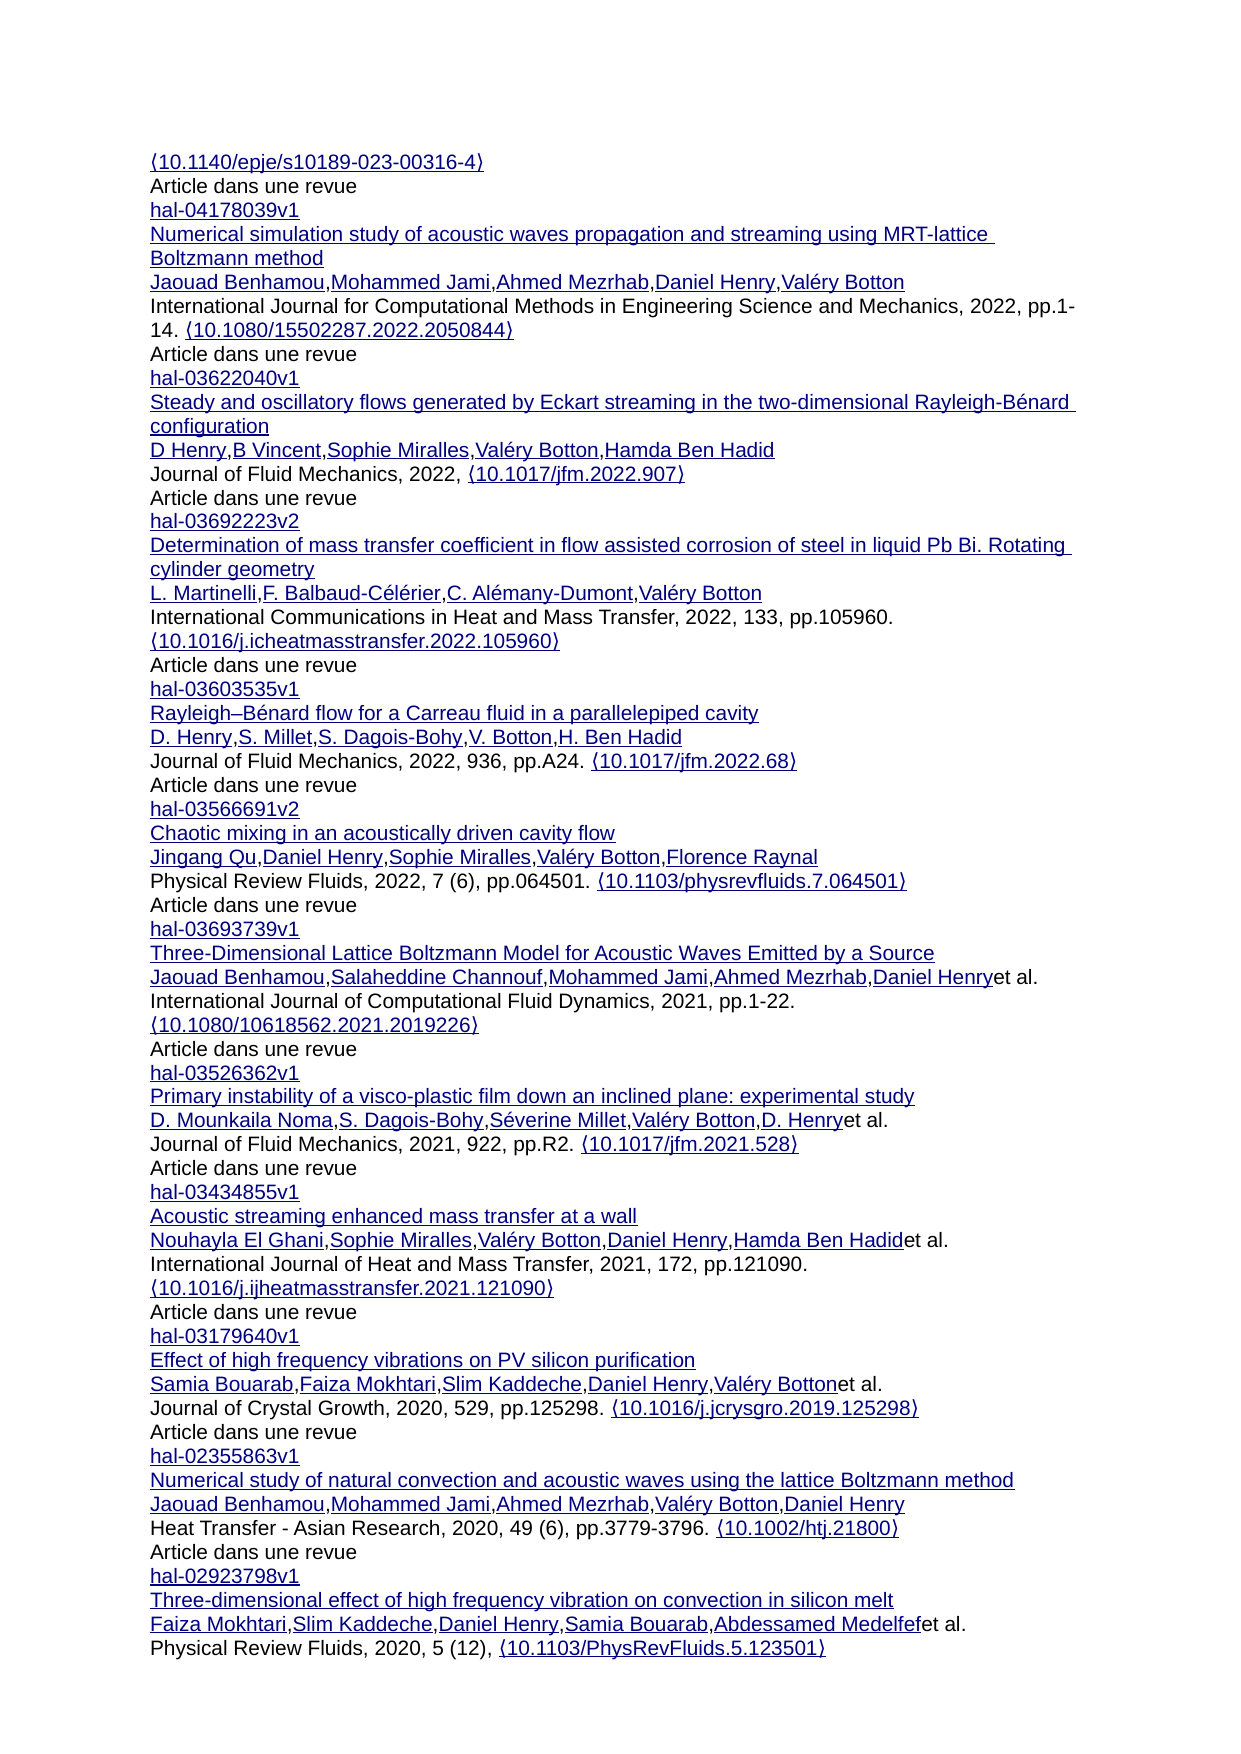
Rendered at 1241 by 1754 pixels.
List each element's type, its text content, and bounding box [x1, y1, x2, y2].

table_cell Three-dimensional effect of high frequency vibration on convection in silicon melt Faiza Mokhtari,Slim Kaddeche,Daniel Henry,Samia Bouarab,Abdessamed Medelfefet al. Physical Review Fluids, 2020, 5 (12), ⟨10.1103/PhysRevFluids.5.123501⟩ [150, 1588, 1090, 1659]
table_cell Steady and oscillatory flows generated by Eckart streaming in the two-dimensional Rayleigh-Bénard configuration D Henry,B Vincent,Sophie Miralles,Valéry Botton,Hamda Ben Hadid Journal of Fluid Mechanics, 2022, ⟨10.1017/jfm.2022.907⟩ Article dans une revue hal-03692223v2 [150, 390, 1090, 533]
table_cell ⟨10.1140/epje/s10189-023-00316-4⟩ Article dans une revue hal-04178039v1 [150, 150, 1090, 222]
table_cell Three-Dimensional Lattice Boltzmann Model for Acoustic Waves Emitted by a Source Jaouad Benhamou,Salaheddine Channouf,Mohammed Jami,Ahmed Mezrhab,Daniel Henryet al. International Journal of Computational Fluid Dynamics, 2021, pp.1-22. ⟨10.1080/10618562.2021.2019226⟩ Article dans une revue hal-03526362v1 [150, 941, 1090, 1084]
table_cell Numerical simulation study of acoustic waves propagation and streaming using MRT-lattice Boltzmann method Jaouad Benhamou,Mohammed Jami,Ahmed Mezrhab,Daniel Henry,Valéry Botton International Journal for Computational Methods in Engineering Science and Mechanics, 2022, pp.1-14. ⟨10.1080/15502287.2022.2050844⟩ Article dans une revue hal-03622040v1 [150, 222, 1090, 389]
table_cell Determination of mass transfer coefficient in flow assisted corrosion of steel in liquid Pb Bi. Rotating cylinder geometry L. Martinelli,F. Balbaud-Célérier,C. Alémany-Dumont,Valéry Botton International Communications in Heat and Mass Transfer, 2022, 133, pp.105960. ⟨10.1016/j.icheatmasstransfer.2022.105960⟩ Article dans une revue hal-03603535v1 [150, 533, 1090, 701]
table_cell Primary instability of a visco-plastic film down an inclined plane: experimental study D. Mounkaila Noma,S. Dagois-Bohy,Séverine Millet,Valéry Botton,D. Henryet al. Journal of Fluid Mechanics, 2021, 922, pp.R2. ⟨10.1017/jfm.2021.528⟩ Article dans une revue hal-03434855v1 [150, 1084, 1090, 1204]
table_cell Effect of high frequency vibrations on PV silicon purification Samia Bouarab,Faiza Mokhtari,Slim Kaddeche,Daniel Henry,Valéry Bottonet al. Journal of Crystal Growth, 2020, 529, pp.125298. ⟨10.1016/j.jcrysgro.2019.125298⟩ Article dans une revue hal-02355863v1 [150, 1348, 1090, 1468]
table_cell Rayleigh–Bénard flow for a Carreau fluid in a parallelepiped cavity D. Henry,S. Millet,S. Dagois-Bohy,V. Botton,H. Ben Hadid Journal of Fluid Mechanics, 2022, 936, pp.A24. ⟨10.1017/jfm.2022.68⟩ Article dans une revue hal-03566691v2 [150, 701, 1090, 821]
table_cell Chaotic mixing in an acoustically driven cavity flow Jingang Qu,Daniel Henry,Sophie Miralles,Valéry Botton,Florence Raynal Physical Review Fluids, 2022, 7 (6), pp.064501. ⟨10.1103/physrevfluids.7.064501⟩ Article dans une revue hal-03693739v1 [150, 821, 1090, 941]
table_cell Acoustic streaming enhanced mass transfer at a wall Nouhayla El Ghani,Sophie Miralles,Valéry Botton,Daniel Henry,Hamda Ben Hadidet al. International Journal of Heat and Mass Transfer, 2021, 172, pp.121090. ⟨10.1016/j.ijheatmasstransfer.2021.121090⟩ Article dans une revue hal-03179640v1 [150, 1204, 1090, 1348]
table_cell Numerical study of natural convection and acoustic waves using the lattice Boltzmann method Jaouad Benhamou,Mohammed Jami,Ahmed Mezrhab,Valéry Botton,Daniel Henry Heat Transfer - Asian Research, 2020, 49 (6), pp.3779-3796. ⟨10.1002/htj.21800⟩ Article dans une revue hal-02923798v1 [150, 1468, 1090, 1587]
